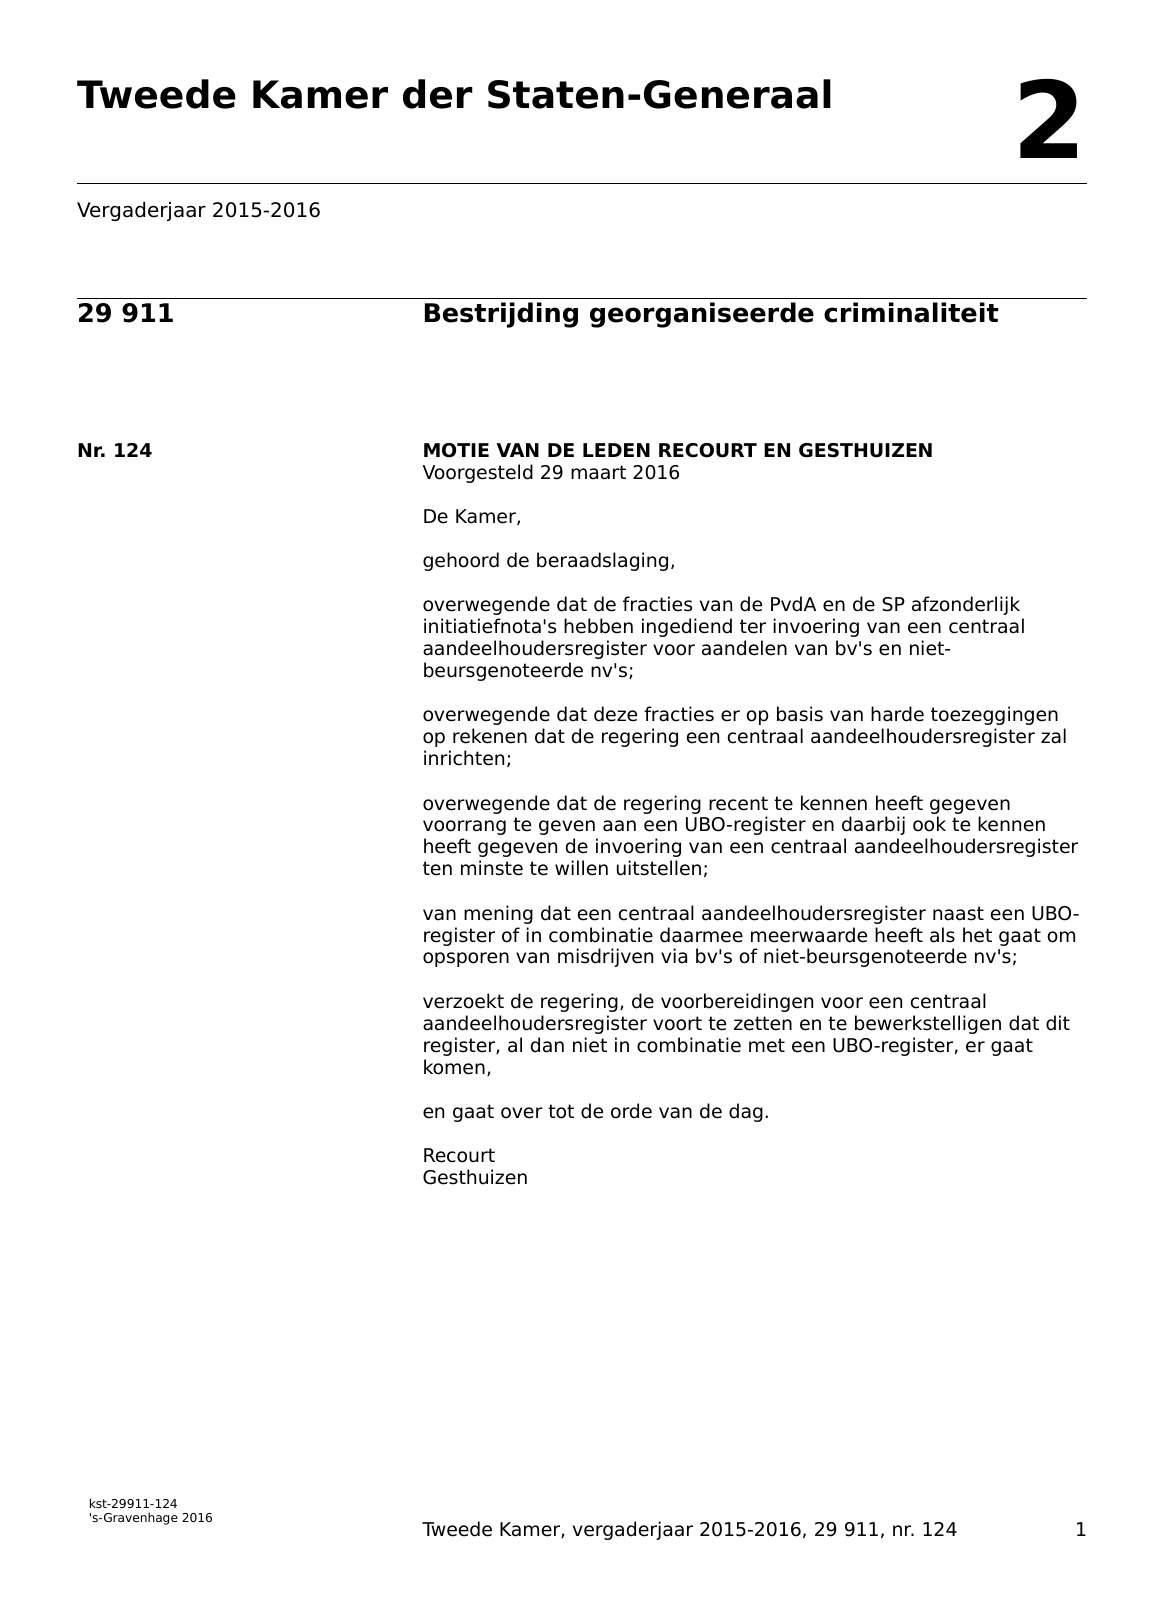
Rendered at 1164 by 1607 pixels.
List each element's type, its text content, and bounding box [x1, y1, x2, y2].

text Recourt [422, 1145, 1087, 1167]
text overwegende dat de regering recent te kennen heeft gegeven voorrang te geven aan een UBO-register en daarbij ook te kennen heeft gegeven de invoering van een centraal aandeelhoudersregister ten minste te willen uitstellen; [422, 792, 1087, 880]
table_cell Vergaderjaar 2015-2016 [77, 184, 1087, 298]
text overwegende dat deze fracties er op basis van harde toezeggingen op rekenen dat de regering een centraal aandeelhoudersregister zal inrichten; [422, 704, 1087, 770]
text gehoord de beraadslaging, [422, 550, 1087, 572]
table_header 2 [886, 59, 1087, 183]
text Voorgesteld 29 maart 2016 [422, 462, 1087, 484]
text overwegende dat de fracties van de PvdA en de SP afzonderlijk initiatiefnota's hebben ingediend ter invoering van een centraal aandeelhoudersregister voor aandelen van bv's en niet-beursgenoteerde nv's; [422, 594, 1087, 682]
text verzoekt de regering, de voorbereidingen voor een centraal aandeelhoudersregister voort te zetten en te bewerkstelligen dat dit register, al dan niet in combinatie met een UBO-register, er gaat komen, [422, 991, 1087, 1078]
text van mening dat een centraal aandeelhoudersregister naast een UBO-register of in combinatie daarmee meerwaarde heeft als het gaat om opsporen van misdrijven via bv's of niet-beursgenoteerde nv's; [422, 902, 1087, 968]
text kst-29911-124 [88, 1497, 323, 1511]
subtitle 29 911 Bestrijding georganiseerde criminaliteit [77, 299, 1087, 329]
subtitle Nr. 124 MOTIE VAN DE LEDEN RECOURT EN GESTHUIZEN [77, 440, 1087, 462]
text Gesthuizen [422, 1167, 1087, 1189]
text De Kamer, [422, 506, 1087, 528]
text en gaat over tot de orde van de dag. [422, 1101, 1087, 1123]
text 's-Gravenhage 2016 [88, 1511, 323, 1525]
table_header Tweede Kamer der Staten-Generaal [77, 59, 886, 183]
